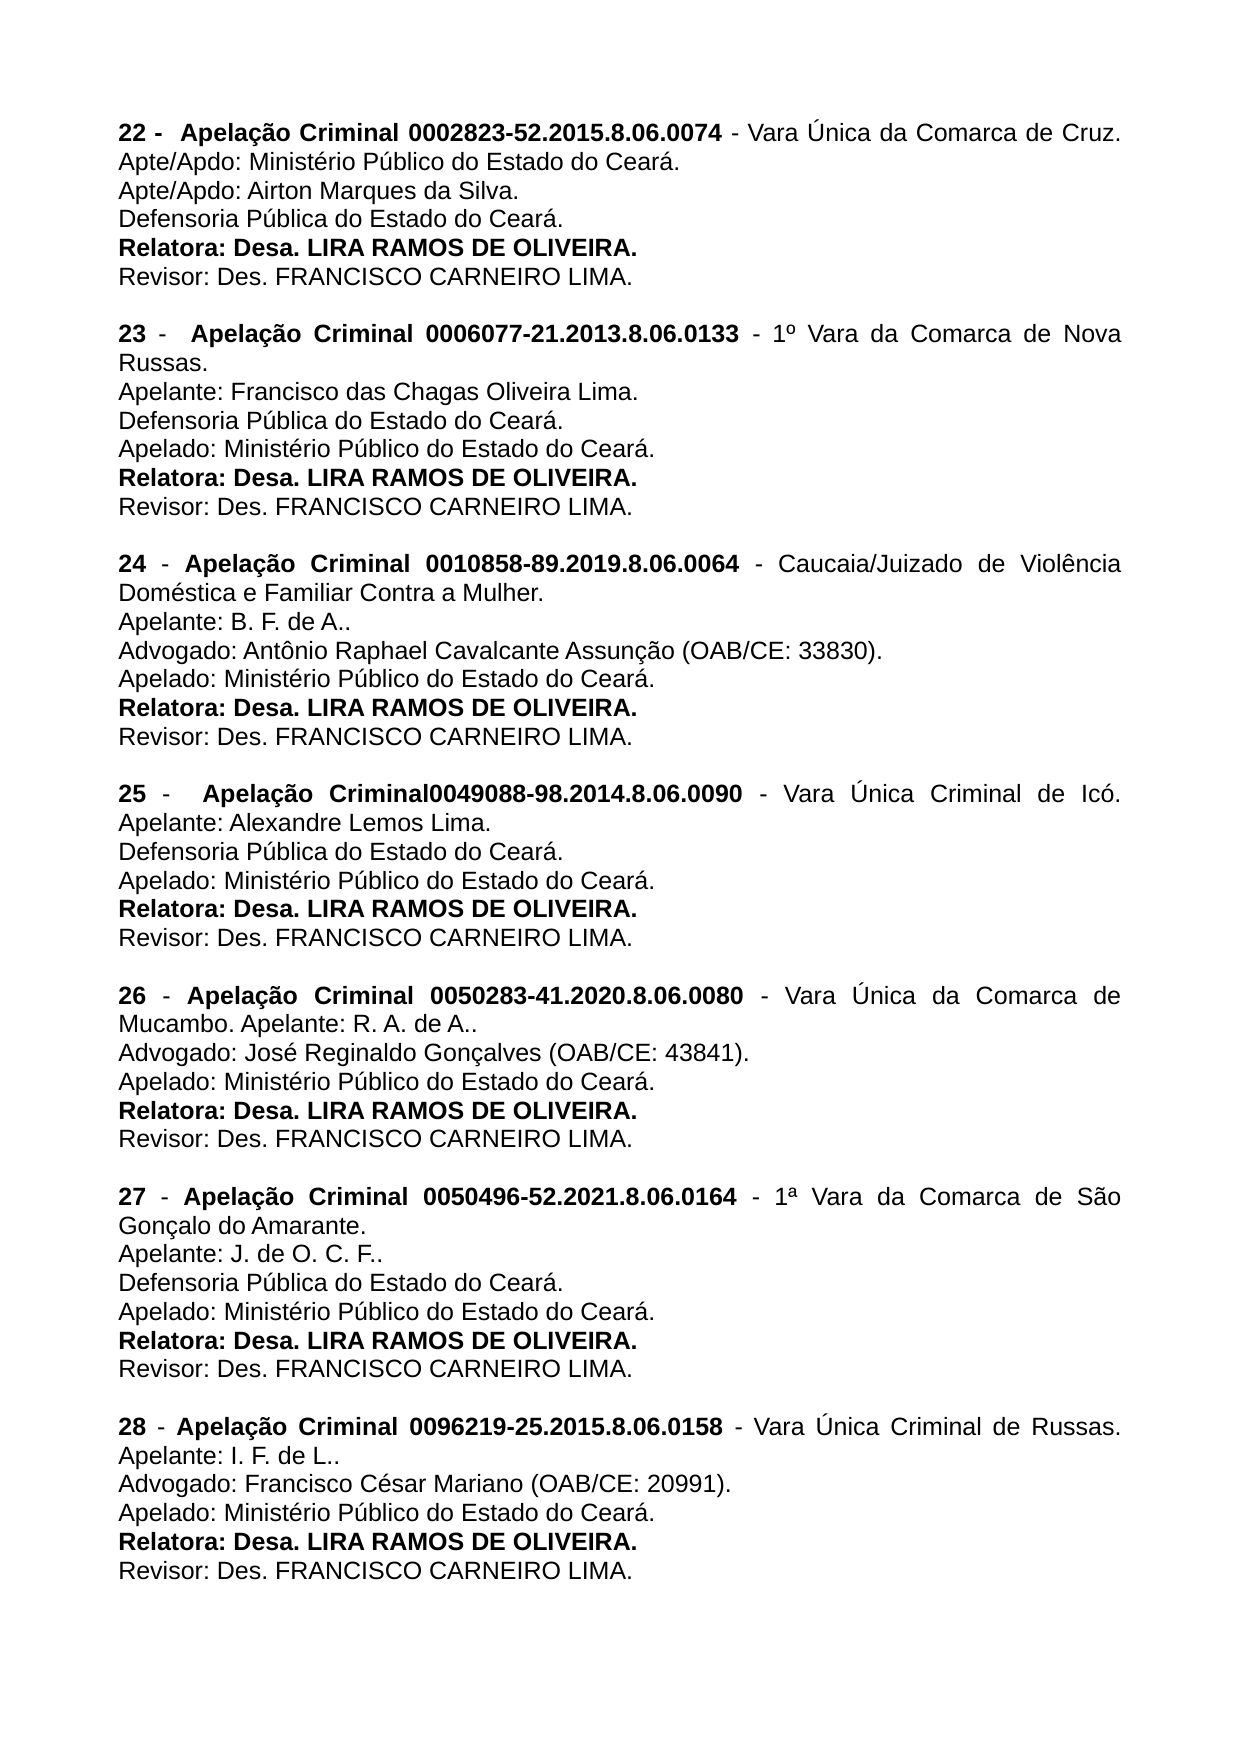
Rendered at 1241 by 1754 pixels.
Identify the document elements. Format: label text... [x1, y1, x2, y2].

text Revisor: Des. FRANCISCO CARNEIRO LIMA. [118, 1354, 1122, 1383]
text Relatora: Desa. LIRA RAMOS DE OLIVEIRA. [118, 233, 1122, 262]
text Relatora: Desa. LIRA RAMOS DE OLIVEIRA. [118, 1527, 1122, 1556]
text Defensoria Pública do Estado do Ceará. [118, 1268, 1122, 1297]
text 24 - Apelação Criminal 0010858-89.2019.8.06.0064 - Caucaia/Juizado de Violência Doméstica e Familiar Contra a Mulher. [118, 549, 1122, 607]
text Revisor: Des. FRANCISCO CARNEIRO LIMA. [118, 722, 1122, 751]
text Advogado: Francisco César Mariano (OAB/CE: 20991). [118, 1469, 1122, 1498]
text 22 - Apelação Criminal 0002823-52.2015.8.06.0074 - Vara Única da Comarca de Cruz. Apte/Apdo: Ministério Público do Estado do Ceará. [118, 118, 1122, 176]
text Defensoria Pública do Estado do Ceará. [118, 406, 1122, 434]
text Defensoria Pública do Estado do Ceará. [118, 204, 1122, 233]
text Apelante: B. F. de A.. [118, 607, 1122, 636]
text Defensoria Pública do Estado do Ceará. [118, 837, 1122, 866]
text Relatora: Desa. LIRA RAMOS DE OLIVEIRA. [118, 693, 1122, 722]
text Relatora: Desa. LIRA RAMOS DE OLIVEIRA. [118, 463, 1122, 492]
text Apelante: Francisco das Chagas Oliveira Lima. [118, 377, 1122, 406]
text Apelado: Ministério Público do Estado do Ceará. [118, 1498, 1122, 1527]
text Apelado: Ministério Público do Estado do Ceará. [118, 1297, 1122, 1326]
text Apelado: Ministério Público do Estado do Ceará. [118, 434, 1122, 463]
text Apelado: Ministério Público do Estado do Ceará. [118, 1067, 1122, 1096]
text 26 - Apelação Criminal 0050283-41.2020.8.06.0080 - Vara Única da Comarca de Mucambo. Apelante: R. A. de A.. [118, 981, 1122, 1038]
text Relatora: Desa. LIRA RAMOS DE OLIVEIRA. [118, 1326, 1122, 1354]
text Advogado: Antônio Raphael Cavalcante Assunção (OAB/CE: 33830). [118, 636, 1122, 664]
text 23 - Apelação Criminal 0006077-21.2013.8.06.0133 - 1º Vara da Comarca de Nova Russas. [118, 319, 1122, 377]
text Relatora: Desa. LIRA RAMOS DE OLIVEIRA. [118, 894, 1122, 923]
text Revisor: Des. FRANCISCO CARNEIRO LIMA. [118, 1556, 1122, 1584]
text 25 - Apelação Criminal0049088-98.2014.8.06.0090 - Vara Única Criminal de Icó. Apelante: Alexandre Lemos Lima. [118, 779, 1122, 837]
text 28 - Apelação Criminal 0096219-25.2015.8.06.0158 - Vara Única Criminal de Russas. Apelante: I. F. de L.. [118, 1412, 1122, 1469]
text Apte/Apdo: Airton Marques da Silva. [118, 176, 1122, 204]
text Advogado: José Reginaldo Gonçalves (OAB/CE: 43841). [118, 1038, 1122, 1067]
text Revisor: Des. FRANCISCO CARNEIRO LIMA. [118, 262, 1122, 291]
text Apelado: Ministério Público do Estado do Ceará. [118, 664, 1122, 693]
text Apelante: J. de O. C. F.. [118, 1239, 1122, 1268]
text Relatora: Desa. LIRA RAMOS DE OLIVEIRA. [118, 1096, 1122, 1124]
text Revisor: Des. FRANCISCO CARNEIRO LIMA. [118, 923, 1122, 952]
text 27 - Apelação Criminal 0050496-52.2021.8.06.0164 - 1ª Vara da Comarca de São Gonçalo do Amarante. [118, 1182, 1122, 1239]
text Revisor: Des. FRANCISCO CARNEIRO LIMA. [118, 492, 1122, 521]
text Apelado: Ministério Público do Estado do Ceará. [118, 866, 1122, 894]
text Revisor: Des. FRANCISCO CARNEIRO LIMA. [118, 1124, 1122, 1153]
